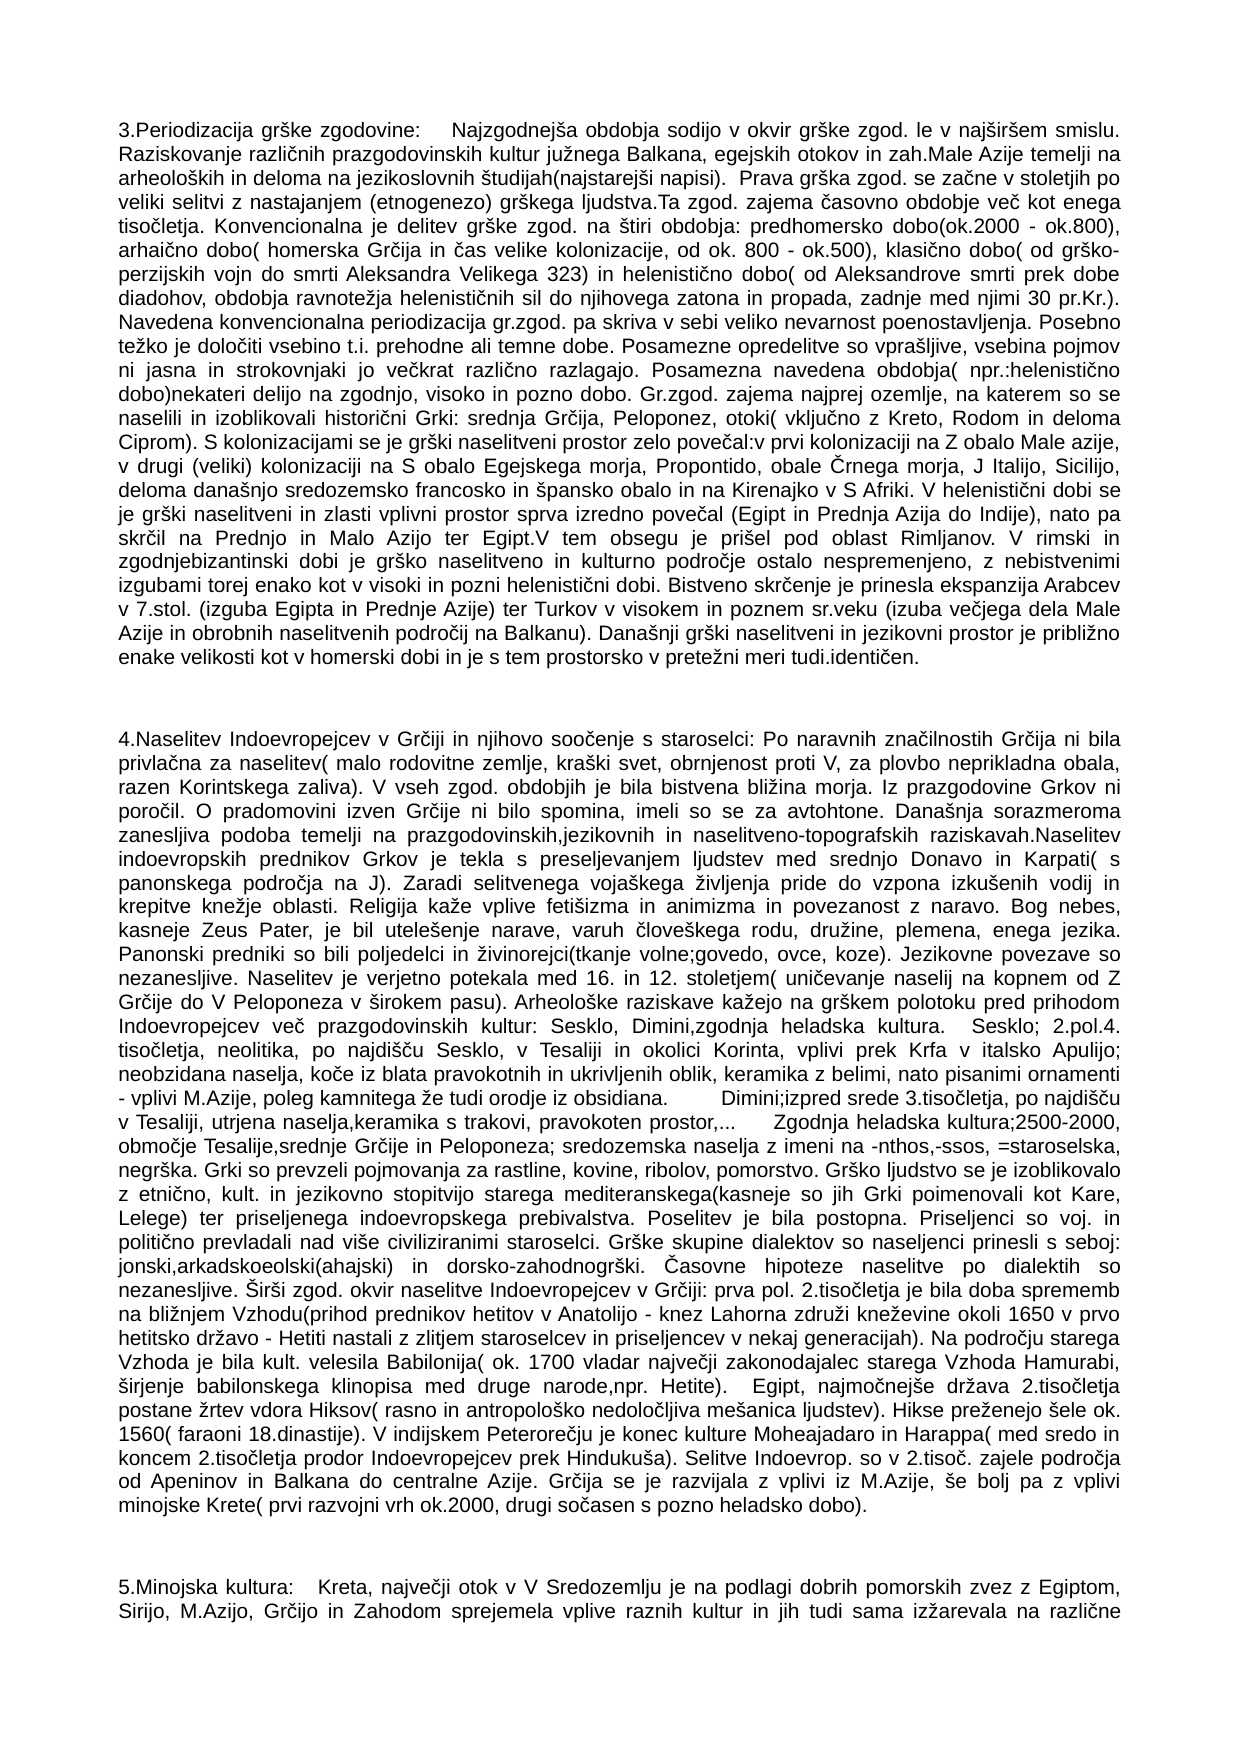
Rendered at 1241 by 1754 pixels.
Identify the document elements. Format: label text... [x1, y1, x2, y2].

text 5.Minojska kultura: Kreta, največji otok v V Sredozemlju je na podlagi dobrih pomorskih zvez z Egiptom, Sirijo, M.Azijo, Grčijo in Zahodom sprejemela vplive raznih kultur in jih tudi sama izžarevala na različne [118, 1575, 1122, 1623]
text 4.Naselitev Indoevropejcev v Grčiji in njihovo soočenje s staroselci: Po naravnih značilnostih Grčija ni bila privlačna za naselitev( malo rodovitne zemlje, kraški svet, obrnjenost proti V, za plovbo neprikladna obala, razen Korintskega zaliva). V vseh zgod. obdobjih je bila bistvena bližina morja. Iz prazgodovine Grkov ni poročil. O pradomovini izven Grčije ni bilo spomina, imeli so se za avtohtone. Današnja sorazmeroma zanesljiva podoba temelji na prazgodovinskih,jezikovnih in naselitveno-topografskih raziskavah.Naselitev indoevropskih prednikov Grkov je tekla s preseljevanjem ljudstev med srednjo Donavo in Karpati( s panonskega področja na J). Zaradi selitvenega vojaškega življenja pride do vzpona izkušenih vodij in krepitve knežje oblasti. Religija kaže vplive fetišizma in animizma in povezanost z naravo. Bog nebes, kasneje Zeus Pater, je bil utelešenje narave, varuh človeškega rodu, družine, plemena, enega jezika. Panonski predniki so bili poljedelci in živinorejci(tkanje volne;govedo, ovce, koze). Jezikovne povezave so nezanesljive. Naselitev je verjetno potekala med 16. in 12. stoletjem( uničevanje naselij na kopnem od Z Grčije do V Peloponeza v širokem pasu). Arheološke raziskave kažejo na grškem polotoku pred prihodom Indoevropejcev več prazgodovinskih kultur: Sesklo, Dimini,zgodnja heladska kultura. Sesklo; 2.pol.4. tisočletja, neolitika, po najdišču Sesklo, v Tesaliji in okolici Korinta, vplivi prek Krfa v italsko Apulijo; neobzidana naselja, koče iz blata pravokotnih in ukrivljenih oblik, keramika z belimi, nato pisanimi ornamenti - vplivi M.Azije, poleg kamnitega že tudi orodje iz obsidiana. Dimini;izpred srede 3.tisočletja, po najdišču v Tesaliji, utrjena naselja,keramika s trakovi, pravokoten prostor,... Zgodnja heladska kultura;2500-2000, območje Tesalije,srednje Grčije in Peloponeza; sredozemska naselja z imeni na -nthos,-ssos, =staroselska, negrška. Grki so prevzeli pojmovanja za rastline, kovine, ribolov, pomorstvo. Grško ljudstvo se je izoblikovalo z etnično, kult. in jezikovno stopitvijo starega mediteranskega(kasneje so jih Grki poimenovali kot Kare, Lelege) ter priseljenega indoevropskega prebivalstva. Poselitev je bila postopna. Priseljenci so voj. in politično prevladali nad više civiliziranimi staroselci. Grške skupine dialektov so naseljenci prinesli s seboj: jonski,arkadskoeolski(ahajski) in dorsko-zahodnogrški. Časovne hipoteze naselitve po dialektih so nezanesljive. Širši zgod. okvir naselitve Indoevropejcev v Grčiji: prva pol. 2.tisočletja je bila doba sprememb na bližnjem Vzhodu(prihod prednikov hetitov v Anatolijo - knez Lahorna združi kneževine okoli 1650 v prvo hetitsko državo - Hetiti nastali z zlitjem staroselcev in priseljencev v nekaj generacijah). Na področju starega Vzhoda je bila kult. velesila Babilonija( ok. 1700 vladar največji zakonodajalec starega Vzhoda Hamurabi, širjenje babilonskega klinopisa med druge narode,npr. Hetite). Egipt, najmočnejše država 2.tisočletja postane žrtev vdora Hiksov( rasno in antropološko nedoločljiva mešanica ljudstev). Hikse preženejo šele ok. 1560( faraoni 18.dinastije). V indijskem Peterorečju je konec kulture Moheajadaro in Harappa( med sredo in koncem 2.tisočletja prodor Indoevropejcev prek Hindukuša). Selitve Indoevrop. so v 2.tisoč. zajele področja od Apeninov in Balkana do centralne Azije. Grčija se je razvijala z vplivi iz M.Azije, še bolj pa z vplivi minojske Krete( prvi razvojni vrh ok.2000, drugi sočasen s pozno heladsko dobo). [118, 727, 1122, 1517]
text 3.Periodizacija grške zgodovine: Najzgodnejša obdobja sodijo v okvir grške zgod. le v najširšem smislu. Raziskovanje različnih prazgodovinskih kultur južnega Balkana, egejskih otokov in zah.Male Azije temelji na arheoloških in deloma na jezikoslovnih študijah(najstarejši napisi). Prava grška zgod. se začne v stoletjih po veliki selitvi z nastajanjem (etnogenezo) grškega ljudstva.Ta zgod. zajema časovno obdobje več kot enega tisočletja. Konvencionalna je delitev grške zgod. na štiri obdobja: predhomersko dobo(ok.2000 - ok.800), arhaično dobo( homerska Grčija in čas velike kolonizacije, od ok. 800 - ok.500), klasično dobo( od grško-perzijskih vojn do smrti Aleksandra Velikega 323) in helenistično dobo( od Aleksandrove smrti prek dobe diadohov, obdobja ravnotežja helenističnih sil do njihovega zatona in propada, zadnje med njimi 30 pr.Kr.). Navedena konvencionalna periodizacija gr.zgod. pa skriva v sebi veliko nevarnost poenostavljenja. Posebno težko je določiti vsebino t.i. prehodne ali temne dobe. Posamezne opredelitve so vprašljive, vsebina pojmov ni jasna in strokovnjaki jo večkrat različno razlagajo. Posamezna navedena obdobja( npr.:helenistično dobo)nekateri delijo na zgodnjo, visoko in pozno dobo. Gr.zgod. zajema najprej ozemlje, na katerem so se naselili in izoblikovali historični Grki: srednja Grčija, Peloponez, otoki( vključno z Kreto, Rodom in deloma Ciprom). S kolonizacijami se je grški naselitveni prostor zelo povečal:v prvi kolonizaciji na Z obalo Male azije, v drugi (veliki) kolonizaciji na S obalo Egejskega morja, Propontido, obale Črnega morja, J Italijo, Sicilijo, deloma današnjo sredozemsko francosko in špansko obalo in na Kirenajko v S Afriki. V helenistični dobi se je grški naselitveni in zlasti vplivni prostor sprva izredno povečal (Egipt in Prednja Azija do Indije), nato pa skrčil na Prednjo in Malo Azijo ter Egipt.V tem obsegu je prišel pod oblast Rimljanov. V rimski in zgodnjebizantinski dobi je grško naselitveno in kulturno področje ostalo nespremenjeno, z nebistvenimi izgubami torej enako kot v visoki in pozni helenistični dobi. Bistveno skrčenje je prinesla ekspanzija Arabcev v 7.stol. (izguba Egipta in Prednje Azije) ter Turkov v visokem in poznem sr.veku (izuba večjega dela Male Azije in obrobnih naselitvenih področij na Balkanu). Današnji grški naselitveni in jezikovni prostor je približno enake velikosti kot v homerski dobi in je s tem prostorsko v pretežni meri tudi.identičen. [118, 118, 1122, 669]
